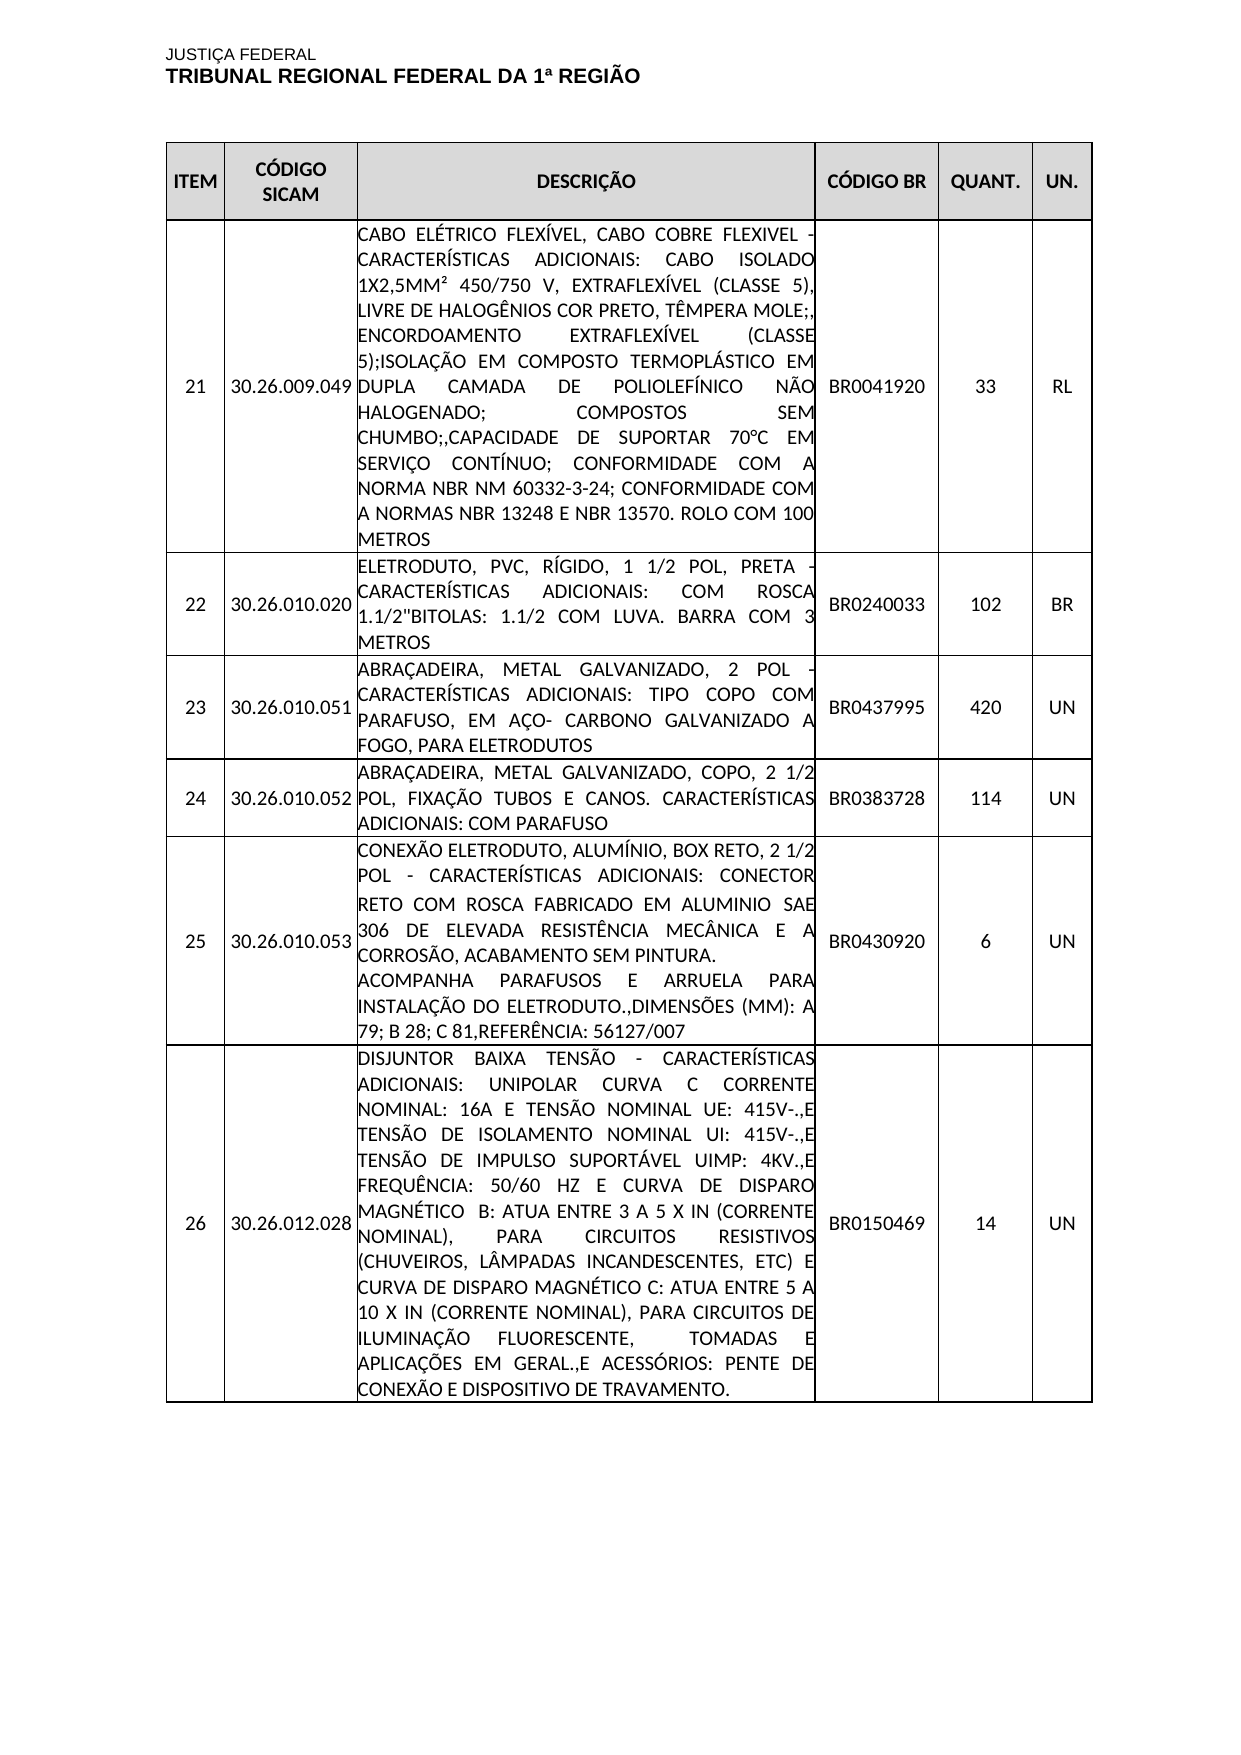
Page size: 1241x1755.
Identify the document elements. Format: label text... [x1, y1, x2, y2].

table_header QUANT. [939, 143, 1032, 219]
table_cell BR0383728 [816, 760, 938, 836]
table_cell 30.26.010.052 [225, 760, 357, 836]
table_cell 420 [939, 656, 1032, 758]
table_header CÓDIGO BR [816, 143, 938, 219]
table_cell RL [1033, 221, 1091, 551]
table_cell BR0150469 [816, 1046, 938, 1401]
table_cell DISJUNTOR BAIXA TENSÃO - CARACTERÍSTICAS ADICIONAIS: UNIPOLAR CURVA C CORRENTE NOMINAL: 16A E TENSÃO NOMINAL UE: 415V-.,E TENSÃO DE ISOLAMENTO NOMINAL UI: 415V-.,E TENSÃO DE IMPULSO SUPORTÁVEL UIMP: 4KV.,E FREQUÊNCIA: 50/60 HZ E CURVA DE DISPARO MAGNÉTICO B: ATUA ENTRE 3 A 5 X IN (CORRENTE NOMINAL), PARA CIRCUITOS RESISTIVOS (CHUVEIROS, LÂMPADAS INCANDESCENTES, ETC) E CURVA DE DISPARO MAGNÉTICO C: ATUA ENTRE 5 A 10 X IN (CORRENTE NOMINAL), PARA CIRCUITOS DE ILUMINAÇÃO FLUORESCENTE, TOMADAS E APLICAÇÕES EM GERAL.,E ACESSÓRIOS: PENTE DE CONEXÃO E DISPOSITIVO DE TRAVAMENTO. [358, 1046, 814, 1401]
table_header DESCRIÇÃO [358, 143, 814, 219]
table_cell 33 [939, 221, 1032, 551]
table_cell 6 [939, 837, 1032, 1044]
table_cell ABRAÇADEIRA, METAL GALVANIZADO, COPO, 2 1/2 POL, FIXAÇÃO TUBOS E CANOS. CARACTERÍSTICAS ADICIONAIS: COM PARAFUSO [358, 760, 814, 836]
table_cell UN [1033, 1046, 1091, 1401]
table_cell 30.26.010.053 [225, 837, 357, 1044]
table_cell 14 [939, 1046, 1032, 1401]
table_cell UN [1033, 837, 1091, 1044]
table_cell BR [1033, 553, 1091, 654]
table_cell CONEXÃO ELETRODUTO, ALUMÍNIO, BOX RETO, 2 1/2 POL - CARACTERÍSTICAS ADICIONAIS: CONECTOR RETO COM ROSCA FABRICADO EM ALUMINIO SAE 306 DE ELEVADA RESISTÊNCIA MECÂNICA E A CORROSÃO, ACABAMENTO SEM PINTURA. ACOMPANHA PARAFUSOS E ARRUELA PARA INSTALAÇÃO DO ELETRODUTO.,DIMENSÕES (MM): A 79; B 28; C 81,REFERÊNCIA: 56127/007 [358, 837, 814, 1044]
table_cell 22 [167, 553, 224, 654]
table_cell 30.26.010.020 [225, 553, 357, 654]
table_cell 30.26.012.028 [225, 1046, 357, 1401]
table_cell 21 [167, 221, 224, 551]
table_cell 25 [167, 837, 224, 1044]
table_cell BR0437995 [816, 656, 938, 758]
table_cell 26 [167, 1046, 224, 1401]
table_header UN. [1033, 143, 1091, 219]
table_header ITEM [167, 143, 224, 219]
table_cell 24 [167, 760, 224, 836]
table_cell BR0240033 [816, 553, 938, 654]
table_cell ELETRODUTO, PVC, RÍGIDO, 1 1/2 POL, PRETA - CARACTERÍSTICAS ADICIONAIS: COM ROSCA 1.1/2"BITOLAS: 1.1/2 COM LUVA. BARRA COM 3 METROS [358, 553, 814, 654]
table_cell UN [1033, 656, 1091, 758]
table_cell 102 [939, 553, 1032, 654]
table_cell BR0430920 [816, 837, 938, 1044]
table_cell BR0041920 [816, 221, 938, 551]
table_cell 30.26.009.049 [225, 221, 357, 551]
table_cell 23 [167, 656, 224, 758]
table_cell 30.26.010.051 [225, 656, 357, 758]
table_cell ABRAÇADEIRA, METAL GALVANIZADO, 2 POL - CARACTERÍSTICAS ADICIONAIS: TIPO COPO COM PARAFUSO, EM AÇO- CARBONO GALVANIZADO A FOGO, PARA ELETRODUTOS [358, 656, 814, 758]
table_cell UN [1033, 760, 1091, 836]
table_cell 114 [939, 760, 1032, 836]
table_cell CABO ELÉTRICO FLEXÍVEL, CABO COBRE FLEXIVEL - CARACTERÍSTICAS ADICIONAIS: CABO ISOLADO 1X2,5MM² 450/750 V, EXTRAFLEXÍVEL (CLASSE 5), LIVRE DE HALOGÊNIOS COR PRETO, TÊMPERA MOLE;, ENCORDOAMENTO EXTRAFLEXÍVEL (CLASSE 5);ISOLAÇÃO EM COMPOSTO TERMOPLÁSTICO EM DUPLA CAMADA DE POLIOLEFÍNICO NÃO HALOGENADO; COMPOSTOS SEM CHUMBO;,CAPACIDADE DE SUPORTAR 70°C EM SERVIÇO CONTÍNUO; CONFORMIDADE COM A NORMA NBR NM 60332-3-24; CONFORMIDADE COM A NORMAS NBR 13248 E NBR 13570. ROLO COM 100 METROS [358, 221, 814, 551]
table_header CÓDIGO SICAM [225, 143, 357, 219]
